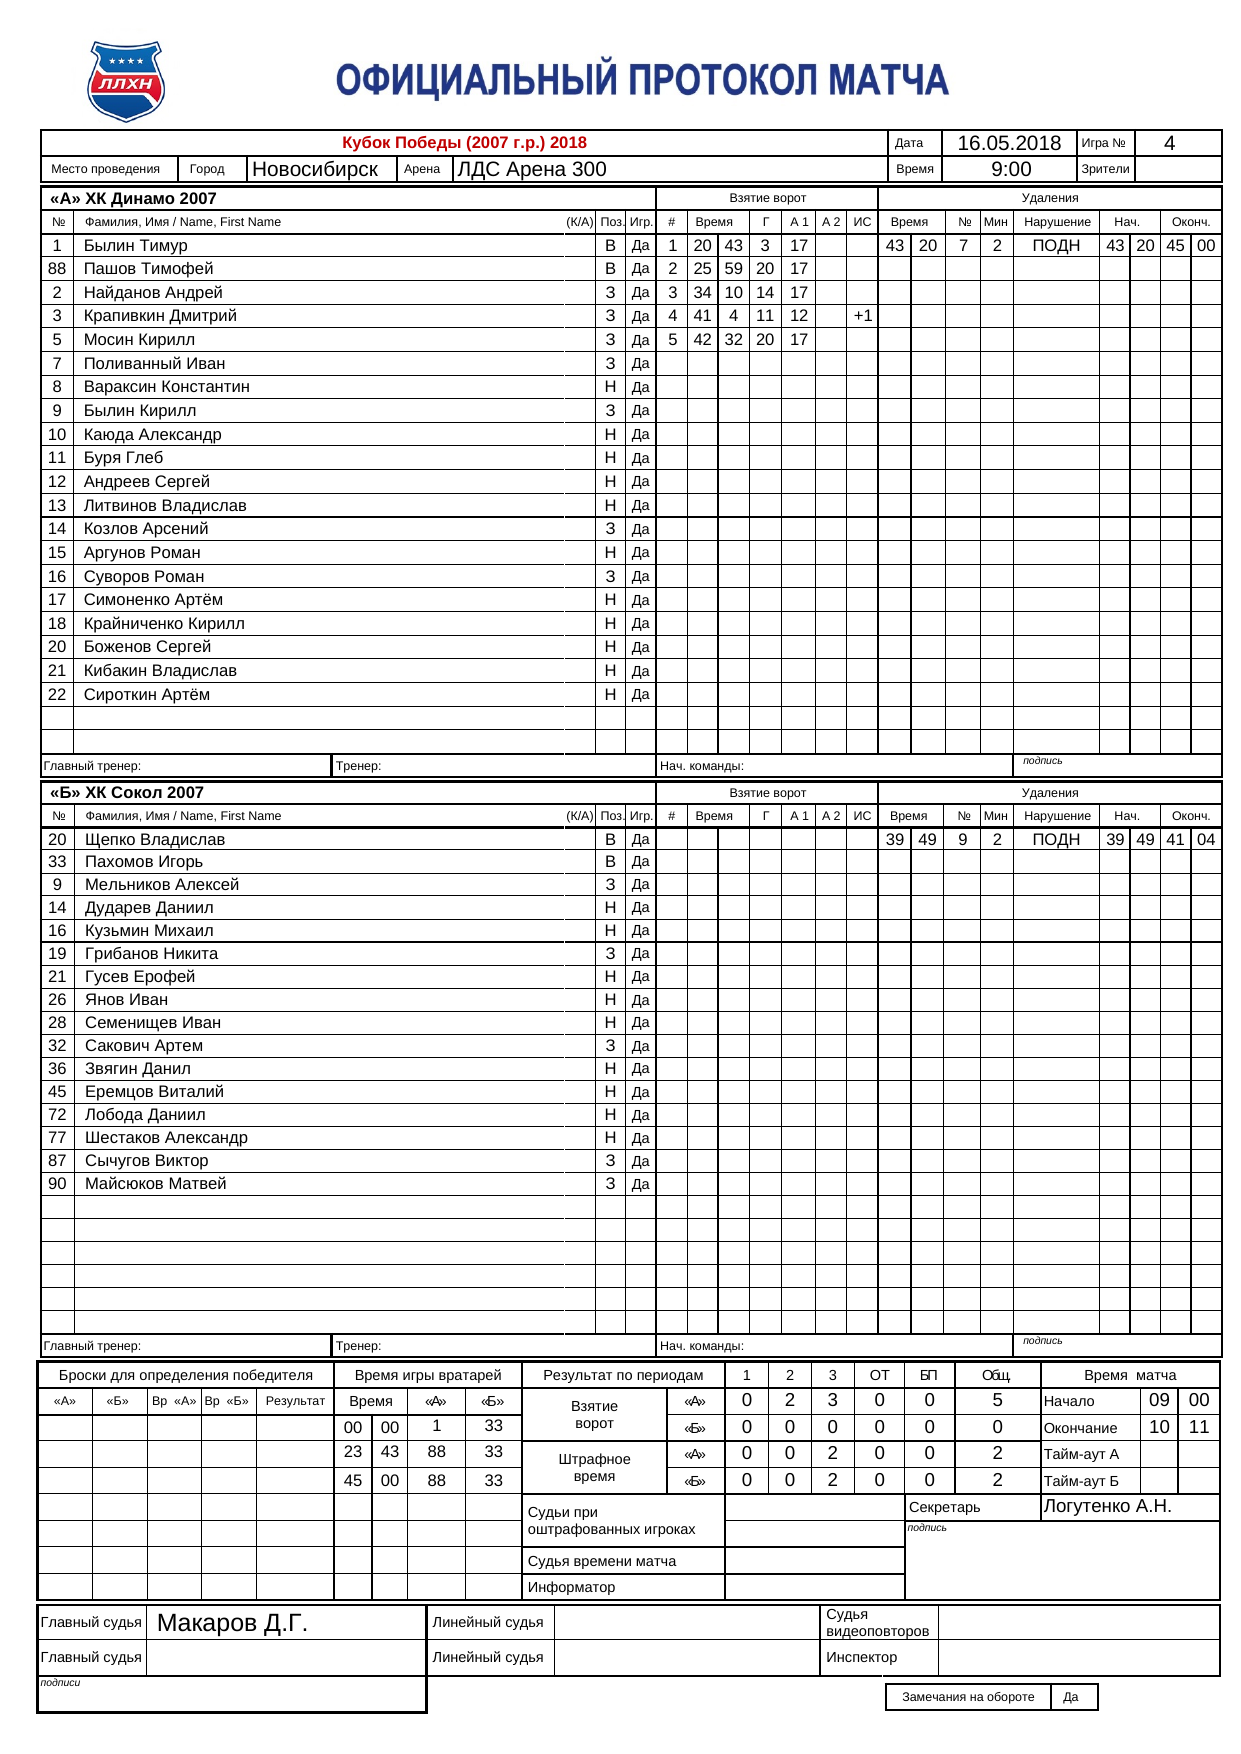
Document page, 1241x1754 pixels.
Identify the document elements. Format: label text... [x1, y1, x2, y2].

table_cell [596, 1288, 625, 1310]
table_cell [816, 1288, 846, 1310]
table_cell [816, 896, 846, 918]
table_cell [750, 612, 781, 634]
table_cell [565, 1058, 595, 1079]
table_cell [1161, 659, 1190, 682]
table_cell [946, 659, 980, 682]
picture [5, 28, 1179, 129]
table_cell Шестаков Александр [75, 1127, 564, 1149]
table_header Взятие ворот [657, 783, 877, 803]
table_cell подпись [1014, 755, 1221, 776]
table_cell Былин Кирилл [74, 399, 564, 422]
table_cell [1161, 1127, 1190, 1149]
table_cell [1100, 1288, 1129, 1310]
table_cell [1192, 1058, 1221, 1079]
table_cell Да [626, 966, 655, 987]
table_cell [726, 1575, 904, 1599]
table_cell [657, 588, 687, 611]
table_cell [202, 1494, 256, 1520]
table_cell [1192, 588, 1221, 611]
table_cell [626, 1219, 655, 1241]
table_cell [1131, 1311, 1160, 1333]
table_cell [1014, 352, 1099, 374]
table_cell [847, 470, 877, 493]
table_cell [782, 874, 815, 895]
table_cell [981, 1012, 1013, 1033]
table_cell 39 [1100, 829, 1129, 849]
table_cell 19 [42, 943, 74, 964]
table_cell [847, 612, 877, 634]
table_cell «Б» [668, 1468, 724, 1493]
table_cell [816, 1265, 846, 1287]
table_cell Секретарь [906, 1495, 1040, 1520]
table_cell Тайм-аут Б [1042, 1468, 1140, 1493]
table_cell [555, 1606, 819, 1639]
table_cell [816, 1012, 846, 1033]
table_cell [202, 1521, 256, 1546]
table_cell 0 [769, 1468, 811, 1493]
table_cell [688, 352, 717, 374]
table_cell [944, 1311, 980, 1333]
table_cell 0 [726, 1468, 768, 1493]
table_cell [879, 874, 910, 895]
table_cell Да [626, 281, 655, 303]
table_cell Вр «Б» [202, 1389, 256, 1413]
table_header Общ. [956, 1363, 1040, 1387]
table_cell [408, 1521, 465, 1546]
table_cell [816, 829, 846, 849]
table_cell [816, 850, 846, 872]
table_cell Фамилия, Имя / Name, First Name [74, 211, 565, 233]
table_cell [879, 1058, 910, 1079]
table_cell Место проведения [42, 157, 177, 181]
table_cell 10 [42, 423, 73, 445]
table_cell [688, 896, 717, 918]
table_cell [565, 966, 595, 987]
table_cell [981, 470, 1013, 493]
table_cell [981, 1311, 1013, 1333]
table_cell 9:00 [943, 157, 1076, 181]
table_cell [1014, 305, 1099, 327]
table_cell [39, 1547, 92, 1573]
table_cell [782, 565, 815, 587]
table_cell [257, 1494, 333, 1520]
table_cell [1192, 399, 1221, 422]
table_cell Да [626, 636, 655, 658]
table_cell Результат [257, 1389, 333, 1413]
table_cell Н [596, 588, 625, 611]
table_cell [1100, 1311, 1129, 1333]
table_cell Да [626, 470, 655, 493]
table_cell [981, 281, 1013, 303]
table_cell Да [626, 989, 655, 1011]
table_cell [782, 470, 815, 493]
table_cell Кузьмин Михаил [75, 920, 564, 941]
table_cell [879, 1265, 910, 1287]
table_cell [1100, 636, 1129, 658]
table_cell [847, 920, 877, 941]
table_cell [1161, 588, 1190, 611]
table_cell [847, 352, 877, 374]
table_cell 88 [408, 1441, 465, 1467]
table_cell [1131, 423, 1160, 445]
table_cell [408, 1574, 465, 1599]
table_cell [944, 1035, 980, 1057]
table_cell [912, 920, 943, 941]
table_cell [565, 257, 595, 280]
table_cell [688, 565, 717, 587]
table_cell [1014, 399, 1099, 422]
table_cell 0 [905, 1389, 954, 1413]
table_cell [688, 730, 717, 753]
table_header Игра № [1078, 131, 1134, 155]
table_cell 23 [335, 1441, 371, 1467]
table_cell [816, 423, 846, 445]
table_cell [1100, 874, 1129, 895]
table_cell [750, 943, 781, 964]
table_cell [782, 1265, 815, 1287]
table_cell [75, 1219, 564, 1241]
table_cell [816, 683, 846, 706]
table_cell [1014, 423, 1099, 445]
table_cell [912, 470, 945, 493]
table_header Время игры вратарей [335, 1363, 521, 1387]
table_cell [657, 683, 687, 706]
table_cell [147, 1640, 425, 1675]
table_cell [750, 850, 781, 872]
table_cell Да [626, 446, 655, 469]
table_cell [816, 989, 846, 1011]
table_cell 36 [42, 1058, 74, 1079]
table_cell Игр. [626, 211, 655, 233]
table_cell [1141, 1468, 1177, 1493]
table_cell [750, 1288, 781, 1310]
table_cell [1131, 1196, 1160, 1218]
table_cell З [596, 399, 625, 422]
table_cell [1014, 1127, 1099, 1149]
table_cell [1131, 588, 1160, 611]
table_cell Время [335, 1389, 407, 1413]
table_cell [1100, 1081, 1129, 1103]
table_cell [847, 707, 877, 729]
table_cell [1100, 1219, 1129, 1241]
table_cell [1014, 989, 1099, 1011]
table_cell [1014, 659, 1099, 682]
table_cell Главный тренер: [42, 1335, 330, 1356]
table_cell «А» [668, 1389, 724, 1413]
table_cell [688, 1173, 717, 1195]
table_cell [1100, 399, 1129, 422]
table_cell [1141, 1441, 1177, 1467]
table_cell [847, 1127, 877, 1149]
table_cell [1100, 1127, 1129, 1149]
table_cell [1192, 470, 1221, 493]
table_cell [879, 1012, 910, 1033]
table_cell Лобода Даниил [75, 1104, 564, 1126]
table_cell [879, 1173, 910, 1195]
table_cell [688, 1012, 717, 1033]
table_cell [466, 1574, 521, 1599]
table_cell Былин Тимур [74, 235, 564, 256]
table_cell [75, 1288, 564, 1310]
table_cell [981, 352, 1013, 374]
table_cell [981, 1173, 1013, 1195]
table_cell [879, 399, 910, 422]
table_cell [879, 588, 910, 611]
table_cell 2 [42, 281, 73, 303]
table_cell [1131, 565, 1160, 587]
table_cell [1100, 470, 1129, 493]
table_cell [657, 636, 687, 658]
table_cell [1161, 920, 1190, 941]
table_cell [879, 989, 910, 1011]
table_cell № [946, 211, 980, 233]
table_cell [1100, 1196, 1129, 1218]
table_cell [750, 896, 781, 918]
table_cell [719, 850, 749, 872]
table_cell [1192, 966, 1221, 987]
table_cell Н [596, 989, 625, 1011]
table_cell [1161, 1035, 1190, 1057]
table_cell [782, 850, 815, 872]
table_cell Окончание [1042, 1415, 1140, 1440]
table_cell [75, 1311, 564, 1333]
table_cell [726, 1495, 904, 1520]
table_cell [1161, 1081, 1190, 1103]
table_cell [750, 966, 781, 987]
table_cell [912, 1311, 943, 1333]
table_cell 59 [719, 257, 749, 280]
table_cell [912, 1035, 943, 1057]
table_cell [565, 943, 595, 964]
table_cell [912, 707, 945, 729]
table_cell [944, 1104, 980, 1126]
table_cell 0 [769, 1415, 811, 1440]
table_cell Вараксин Константин [74, 376, 564, 398]
table_cell Сычугов Виктор [75, 1150, 564, 1172]
table_cell [657, 989, 687, 1011]
table_cell Да [626, 376, 655, 398]
table_cell [1131, 1058, 1160, 1079]
table_cell [719, 1242, 749, 1264]
table_cell [565, 423, 595, 445]
table_cell [657, 1311, 687, 1333]
table_cell 09 [1141, 1389, 1177, 1413]
table_cell А 1 [782, 211, 815, 233]
table_header 4 [1136, 131, 1221, 155]
table_cell [782, 989, 815, 1011]
table_cell 5 [42, 328, 73, 351]
table_header Удаления [879, 783, 1221, 803]
table_cell Андреев Сергей [74, 470, 564, 493]
table_cell «Б» [93, 1389, 147, 1413]
table_cell [816, 636, 846, 658]
table_cell [565, 1150, 595, 1172]
table_cell [1192, 1104, 1221, 1126]
table_cell [657, 1081, 687, 1103]
table_cell Н [596, 659, 625, 682]
table_cell [688, 1311, 717, 1333]
table_cell 1 [42, 235, 73, 256]
table_cell [750, 1127, 781, 1149]
table_cell [202, 1574, 256, 1599]
table_cell 16 [42, 920, 74, 941]
table_cell [816, 874, 846, 895]
table_cell [782, 423, 815, 445]
table_cell [879, 352, 910, 374]
table_cell Тренер: [333, 1335, 655, 1356]
table_cell [981, 1242, 1013, 1264]
table_cell 0 [855, 1415, 904, 1440]
table_cell [1131, 730, 1160, 753]
table_cell 43 [719, 235, 749, 256]
table_cell [847, 376, 877, 398]
table_cell [626, 1265, 655, 1287]
table_cell [946, 588, 980, 611]
table_cell [782, 1173, 815, 1195]
table_cell [981, 683, 1013, 706]
table_cell 0 [726, 1415, 768, 1440]
table_cell [912, 1265, 943, 1287]
table_cell [719, 423, 749, 445]
table_cell [750, 376, 781, 398]
table_cell [565, 305, 595, 327]
table_cell (К/А) [565, 805, 595, 826]
table_cell [750, 565, 781, 587]
table_cell [879, 518, 910, 540]
table_cell [981, 659, 1013, 682]
table_cell 12 [42, 470, 73, 493]
table_cell [750, 659, 781, 682]
table_cell [1100, 1104, 1129, 1126]
table_cell [719, 1104, 749, 1126]
table_cell [565, 376, 595, 398]
table_cell Да [626, 494, 655, 516]
table_cell [750, 1035, 781, 1057]
table_cell 28 [42, 1012, 74, 1033]
table_cell Нач. [1100, 211, 1160, 233]
table_cell [1192, 257, 1221, 280]
table_cell Пашов Тимофей [74, 257, 564, 280]
table_cell [1131, 659, 1160, 682]
table_cell [981, 1265, 1013, 1287]
table_cell [1131, 966, 1160, 987]
table_cell [93, 1521, 147, 1546]
table_cell [1161, 399, 1190, 422]
table_cell 9 [944, 829, 980, 849]
table_cell Да [626, 305, 655, 327]
table_cell Нач. команды: [657, 1335, 1012, 1356]
table_cell [782, 730, 815, 753]
table_cell [816, 1035, 846, 1057]
table_cell Да [626, 257, 655, 280]
table_cell [981, 1104, 1013, 1126]
table_cell [847, 541, 877, 564]
table_cell [596, 1196, 625, 1218]
table_cell подпись [1014, 1335, 1221, 1356]
table_cell [1192, 1196, 1221, 1218]
table_cell 39 [879, 829, 910, 849]
table_cell 10 [1141, 1415, 1177, 1440]
table_cell 41 [1161, 829, 1190, 849]
table_cell [565, 1127, 595, 1149]
table_cell [946, 446, 980, 469]
table_cell [657, 659, 687, 682]
table_cell [1161, 966, 1190, 987]
table_cell [688, 1288, 717, 1310]
table_cell [981, 518, 1013, 540]
table_cell 20 [1131, 235, 1160, 256]
table_cell [1161, 730, 1190, 753]
table_cell Н [596, 612, 625, 634]
table_cell [981, 966, 1013, 987]
table_cell Тренер: [333, 755, 655, 776]
table_cell Да [626, 328, 655, 351]
table_cell [1192, 1265, 1221, 1287]
table_cell [688, 707, 717, 729]
table_cell Майсюков Матвей [75, 1173, 564, 1195]
table_cell [1161, 257, 1190, 280]
table_cell [912, 352, 945, 374]
table_cell 8 [42, 376, 73, 398]
table_cell [879, 376, 910, 398]
table_cell [39, 1468, 92, 1493]
table_cell (К/А) [565, 211, 595, 233]
table_cell [879, 1196, 910, 1218]
table_cell [883, 1677, 1220, 1681]
table_cell [816, 257, 846, 280]
table_cell Щепко Владислав [75, 829, 564, 849]
table_cell 42 [688, 328, 717, 351]
table_cell [1014, 1104, 1099, 1126]
table_cell [39, 1441, 92, 1467]
table_cell [944, 1081, 980, 1103]
table_cell [750, 494, 781, 516]
table_cell [981, 446, 1013, 469]
table_cell [719, 1311, 749, 1333]
table_cell Линейный судья [428, 1606, 554, 1639]
table_cell Звягин Данил [75, 1058, 564, 1079]
table_cell [1192, 683, 1221, 706]
table_cell [1014, 730, 1099, 753]
table_cell [782, 707, 815, 729]
table_cell Да [626, 1058, 655, 1079]
table_cell Главный судья [39, 1640, 146, 1675]
table_cell [657, 518, 687, 540]
table_cell [688, 683, 717, 706]
table_cell 0 [855, 1468, 904, 1493]
table_cell [1161, 1012, 1190, 1033]
table_cell [565, 494, 595, 516]
table_cell [750, 1081, 781, 1103]
table_cell [719, 1219, 749, 1241]
table_cell [912, 1104, 943, 1126]
table_cell [1192, 494, 1221, 516]
table_cell [944, 896, 980, 918]
table_cell [1131, 989, 1160, 1011]
table_cell [816, 376, 846, 398]
table_cell [1100, 707, 1129, 729]
table_cell ЛДС Арена 300 [454, 157, 887, 181]
table_cell [1192, 1035, 1221, 1057]
table_cell 3 [812, 1389, 854, 1413]
table_header Да [1052, 1685, 1097, 1709]
table_cell 18 [42, 612, 73, 634]
table_cell [1100, 352, 1129, 374]
table_cell [688, 920, 717, 941]
table_cell Да [626, 541, 655, 564]
table_cell [657, 1104, 687, 1126]
table_cell 3 [657, 281, 687, 303]
table_cell [1161, 1265, 1190, 1287]
table_cell [879, 636, 910, 658]
table_cell [816, 943, 846, 964]
table_header Дата [889, 131, 941, 155]
table_cell [946, 636, 980, 658]
table_cell Зрители [1078, 157, 1134, 181]
table_cell [1161, 518, 1190, 540]
table_header ОТ [855, 1363, 904, 1387]
table_cell 20 [42, 636, 73, 658]
table_cell ИС [847, 805, 877, 826]
table_cell [981, 328, 1013, 351]
table_cell Н [596, 1058, 625, 1079]
table_cell [879, 707, 910, 729]
table_cell [782, 399, 815, 422]
table_cell [912, 281, 945, 303]
table_cell [946, 565, 980, 587]
table_cell [565, 470, 595, 493]
table_cell [1100, 541, 1129, 564]
table_cell [750, 1150, 781, 1172]
table_cell [879, 1219, 910, 1241]
table_cell 15 [42, 541, 73, 564]
table_cell [944, 1127, 980, 1149]
table_cell [657, 1012, 687, 1033]
table_cell Судьи при оштрафованных игроках [523, 1495, 724, 1546]
table_cell Мосин Кирилл [74, 328, 564, 351]
table_cell 0 [956, 1415, 1040, 1440]
table_cell [719, 989, 749, 1011]
table_cell [981, 376, 1013, 398]
table_cell [657, 376, 687, 398]
table_cell З [596, 328, 625, 351]
table_cell Да [626, 943, 655, 964]
table_cell [148, 1494, 201, 1520]
table_cell [750, 989, 781, 1011]
table_cell [688, 446, 717, 469]
table_cell [816, 1219, 846, 1241]
table_cell [1192, 896, 1221, 918]
table_cell [1099, 1682, 1220, 1711]
table_cell 00 [1192, 235, 1221, 256]
table_cell [565, 1265, 595, 1287]
table_cell [657, 920, 687, 941]
table_cell [946, 612, 980, 634]
table_cell [782, 1311, 815, 1333]
table_cell [944, 1265, 980, 1287]
table_cell [75, 1242, 564, 1264]
table_cell [1192, 707, 1221, 729]
table_cell 16 [42, 565, 73, 587]
table_cell [782, 1288, 815, 1310]
table_cell 14 [42, 896, 74, 918]
table_cell [1161, 1219, 1190, 1241]
table_cell [912, 1058, 943, 1079]
table_cell [879, 423, 910, 445]
table_cell 0 [812, 1415, 854, 1440]
table_cell Козлов Арсений [74, 518, 564, 540]
table_cell Информатор [523, 1575, 724, 1599]
table_cell 20 [750, 257, 781, 280]
table_cell [1131, 920, 1160, 941]
table_cell [565, 730, 595, 753]
table_cell [750, 1104, 781, 1126]
table_cell [847, 257, 877, 280]
table_cell [946, 399, 980, 422]
table_cell 88 [408, 1468, 465, 1493]
table_cell [847, 829, 877, 849]
table_cell [847, 1081, 877, 1103]
table_cell [750, 470, 781, 493]
table_cell [1100, 896, 1129, 918]
table_cell [657, 1035, 687, 1057]
table_cell [981, 423, 1013, 445]
table_cell [75, 1265, 564, 1287]
table_cell [688, 1081, 717, 1103]
table_cell [879, 730, 910, 753]
table_cell [816, 399, 846, 422]
table_cell «А» [668, 1442, 724, 1467]
table_cell 21 [42, 659, 73, 682]
table_cell Да [626, 423, 655, 445]
table_cell З [596, 1035, 625, 1057]
table_cell [847, 683, 877, 706]
table_cell [1131, 1035, 1160, 1057]
table_cell [719, 1035, 749, 1057]
table_cell [1131, 470, 1160, 493]
table_cell [688, 874, 717, 895]
table_cell [782, 1104, 815, 1126]
table_cell [565, 1196, 595, 1218]
table_cell [1100, 281, 1129, 303]
table_cell [1179, 1441, 1219, 1467]
table_cell [1131, 1242, 1160, 1264]
table_cell [847, 1035, 877, 1057]
table_cell [1161, 1150, 1190, 1172]
table_cell [847, 1173, 877, 1195]
table_cell [688, 636, 717, 658]
table_cell Да [626, 565, 655, 587]
table_cell 43 [373, 1441, 407, 1467]
table_cell Главный тренер: [42, 755, 330, 776]
table_cell Время [879, 805, 943, 826]
table_cell [657, 730, 687, 753]
table_cell Н [596, 636, 625, 658]
table_cell [944, 943, 980, 964]
table_cell [1100, 565, 1129, 587]
table_cell [782, 1219, 815, 1241]
table_cell [1131, 612, 1160, 634]
table_cell [816, 328, 846, 351]
table_cell [946, 494, 980, 516]
table_cell [912, 423, 945, 445]
table_cell [816, 588, 846, 611]
table_cell [565, 829, 595, 849]
table_cell [1192, 1081, 1221, 1103]
table_cell [847, 966, 877, 987]
table_cell [335, 1521, 371, 1546]
table_cell ПОДН [1014, 829, 1099, 849]
table_cell [719, 659, 749, 682]
table_cell Буря Глеб [74, 446, 564, 469]
table_cell [1161, 850, 1190, 872]
table_cell [782, 683, 815, 706]
table_cell [1014, 541, 1099, 564]
table_cell [565, 920, 595, 941]
table_cell [782, 966, 815, 987]
table_cell [1100, 1242, 1129, 1264]
table_cell З [596, 1150, 625, 1172]
table_cell [466, 1547, 521, 1573]
table_cell [688, 376, 717, 398]
table_cell [565, 612, 595, 634]
table_cell [944, 850, 980, 872]
table_cell Гусев Ерофей [75, 966, 564, 987]
table_cell [657, 612, 687, 634]
table_cell [750, 1058, 781, 1079]
table_cell 17 [782, 281, 815, 303]
table_cell [981, 874, 1013, 895]
table_cell [257, 1547, 333, 1573]
table_cell [847, 423, 877, 445]
table_cell Да [626, 1012, 655, 1033]
table_cell [946, 423, 980, 445]
table_cell [879, 281, 910, 303]
table_cell [981, 730, 1013, 753]
table_cell [688, 1219, 717, 1241]
table_cell [1100, 730, 1129, 753]
table_cell [939, 1640, 1219, 1675]
table_cell [719, 896, 749, 918]
table_cell [39, 1521, 92, 1546]
table_cell [1161, 707, 1190, 729]
table_cell [912, 730, 945, 753]
table_cell 45 [42, 1081, 74, 1103]
table_cell 13 [42, 494, 73, 516]
table_cell [688, 829, 717, 849]
table_cell [750, 829, 781, 849]
table_cell [257, 1521, 333, 1546]
table_cell Г [750, 211, 781, 233]
table_cell [981, 257, 1013, 280]
table_cell [1014, 612, 1099, 634]
table_cell [939, 1606, 1219, 1639]
table_cell 2 [956, 1442, 1040, 1467]
table_cell Да [626, 829, 655, 849]
table_cell [946, 470, 980, 493]
table_cell [148, 1574, 201, 1599]
table_cell [1161, 565, 1190, 587]
table_cell [1192, 352, 1221, 374]
table_cell [1161, 376, 1190, 398]
table_cell [750, 399, 781, 422]
table_cell [657, 874, 687, 895]
table_cell 26 [42, 989, 74, 1011]
table_cell [1100, 257, 1129, 280]
table_cell [565, 1288, 595, 1310]
table_cell [1192, 920, 1221, 941]
table_cell [148, 1441, 201, 1467]
table_cell [912, 305, 945, 327]
table_cell [1131, 636, 1160, 658]
table_cell [1192, 1288, 1221, 1310]
table_cell [816, 1127, 846, 1149]
table_cell [816, 470, 846, 493]
table_cell Время [879, 211, 945, 233]
table_cell 11 [1179, 1415, 1219, 1440]
table_cell [565, 281, 595, 303]
table_cell [750, 423, 781, 445]
table_cell ПОДН [1014, 235, 1099, 256]
table_cell Главный судья [39, 1606, 146, 1639]
table_cell Нарушение [1014, 805, 1099, 826]
table_header 3 [812, 1363, 854, 1387]
table_cell 7 [946, 235, 980, 256]
table_cell [1161, 305, 1190, 327]
table_cell [626, 1288, 655, 1310]
table_cell [1014, 920, 1099, 941]
table_cell [565, 1242, 595, 1264]
table_cell [847, 588, 877, 611]
table_cell [946, 352, 980, 374]
table_cell Да [626, 399, 655, 422]
table_cell [912, 1012, 943, 1033]
table_cell [944, 1219, 980, 1241]
table_cell Симоненко Артём [74, 588, 564, 611]
table_cell 11 [42, 446, 73, 469]
table_cell А 2 [816, 805, 846, 826]
table_cell [782, 1035, 815, 1057]
table_cell Н [596, 1081, 625, 1103]
table_cell [596, 1265, 625, 1287]
table_cell [981, 850, 1013, 872]
table_cell Да [626, 352, 655, 374]
table_cell [719, 829, 749, 849]
table_cell Макаров Д.Г. [147, 1606, 425, 1639]
table_cell [719, 1173, 749, 1195]
table_cell [719, 1265, 749, 1287]
table_cell 3 [42, 305, 73, 327]
table_cell [1014, 1196, 1099, 1218]
table_cell [750, 707, 781, 729]
table_cell Да [626, 588, 655, 611]
table_cell [1136, 157, 1221, 181]
table_cell [1161, 281, 1190, 303]
table_cell [879, 1104, 910, 1126]
table_cell 0 [855, 1442, 904, 1467]
table_cell [74, 730, 564, 753]
table_cell Да [626, 1081, 655, 1103]
table_cell 72 [42, 1104, 74, 1126]
table_cell [688, 518, 717, 540]
table_cell [1131, 1150, 1160, 1172]
table_cell 20 [688, 235, 717, 256]
table_cell [74, 707, 564, 729]
table_cell [1100, 989, 1129, 1011]
table_cell Начало [1042, 1389, 1140, 1413]
table_cell [1161, 423, 1190, 445]
table_cell 2 [956, 1468, 1040, 1493]
table_cell 0 [726, 1389, 768, 1413]
table_cell # [657, 805, 687, 826]
table_cell [657, 966, 687, 987]
table_cell Да [626, 1035, 655, 1057]
table_cell [944, 874, 980, 895]
table_cell [42, 1265, 74, 1287]
table_cell [1131, 494, 1160, 516]
table_cell [912, 966, 943, 987]
table_cell [657, 541, 687, 564]
table_cell [1192, 305, 1221, 327]
table_cell [847, 989, 877, 1011]
table_cell [565, 1081, 595, 1103]
table_cell Грибанов Никита [75, 943, 564, 964]
table_cell 49 [1131, 829, 1160, 849]
table_cell [981, 305, 1013, 327]
table_cell Найданов Андрей [74, 281, 564, 303]
table_cell [879, 494, 910, 516]
table_cell [1161, 446, 1190, 469]
table_cell [782, 446, 815, 469]
table_cell [257, 1468, 333, 1493]
table_cell [565, 399, 595, 422]
table_cell [42, 730, 73, 753]
table_cell [847, 943, 877, 964]
table_cell [719, 966, 749, 987]
table_cell [688, 423, 717, 445]
table_cell [782, 494, 815, 516]
table_cell [946, 305, 980, 327]
table_cell Н [596, 1127, 625, 1149]
table_cell [1192, 850, 1221, 872]
table_cell [1014, 966, 1099, 987]
table_cell [565, 328, 595, 351]
table_cell Крапивкин Дмитрий [74, 305, 564, 327]
table_cell Боженов Сергей [74, 636, 564, 658]
table_cell [565, 989, 595, 1011]
table_cell Янов Иван [75, 989, 564, 1011]
table_cell [257, 1416, 333, 1440]
table_cell [981, 1150, 1013, 1172]
table_cell [1014, 636, 1099, 658]
table_cell [1014, 588, 1099, 611]
table_cell Да [626, 612, 655, 634]
table_cell [944, 989, 980, 1011]
table_cell Да [626, 850, 655, 872]
table_cell [1014, 281, 1099, 303]
table_cell 5 [657, 328, 687, 351]
table_cell [408, 1547, 465, 1573]
table_cell [202, 1441, 256, 1467]
table_cell Город [179, 157, 246, 181]
table_cell В [596, 850, 625, 872]
table_cell [1131, 446, 1160, 469]
table_cell [816, 920, 846, 941]
table_cell Инспектор [821, 1640, 938, 1675]
table_cell [719, 1127, 749, 1149]
table_cell [782, 1127, 815, 1149]
table_cell Н [596, 683, 625, 706]
table_cell Да [626, 1173, 655, 1195]
table_cell [782, 1150, 815, 1172]
table_cell [1131, 399, 1160, 422]
table_cell [719, 943, 749, 964]
table_cell [657, 446, 687, 469]
table_cell Поливанный Иван [74, 352, 564, 374]
table_cell [1161, 470, 1190, 493]
table_cell [565, 541, 595, 564]
table_cell [1131, 1173, 1160, 1195]
table_cell [816, 518, 846, 540]
table_cell [335, 1574, 371, 1599]
table_cell [1131, 281, 1160, 303]
table_cell [1100, 683, 1129, 706]
table_cell [657, 896, 687, 918]
table_cell [912, 1288, 943, 1310]
table_cell [565, 588, 595, 611]
table_cell З [596, 305, 625, 327]
table_cell [1192, 328, 1221, 351]
table_cell [912, 1173, 943, 1195]
table_cell [1131, 1104, 1160, 1126]
table_cell 33 [466, 1441, 521, 1467]
table_cell 0 [769, 1442, 811, 1467]
table_cell [1192, 1219, 1221, 1241]
table_cell [1014, 1311, 1099, 1333]
table_cell [1014, 470, 1099, 493]
table_cell [719, 470, 749, 493]
table_cell [782, 896, 815, 918]
table_cell [719, 376, 749, 398]
table_cell [912, 446, 945, 469]
table_cell [719, 683, 749, 706]
table_cell 3 [750, 235, 781, 256]
table_cell [1014, 376, 1099, 398]
table_cell Н [596, 376, 625, 398]
table_cell «А» [39, 1389, 92, 1413]
table_cell [750, 1311, 781, 1333]
table_cell [408, 1494, 465, 1520]
table_cell Нач. [1100, 805, 1160, 826]
table_cell [981, 1196, 1013, 1218]
table_cell Оконч. [1161, 211, 1221, 233]
table_cell [202, 1416, 256, 1440]
table_cell [912, 612, 945, 634]
table_cell [782, 541, 815, 564]
table_cell З [596, 1173, 625, 1195]
table_cell [1014, 1265, 1099, 1287]
table_cell [981, 707, 1013, 729]
table_cell [93, 1494, 147, 1520]
table_cell 32 [42, 1035, 74, 1057]
table_cell [782, 1058, 815, 1079]
table_cell [1161, 1058, 1190, 1079]
table_cell [565, 874, 595, 895]
table_cell А 1 [782, 805, 815, 826]
table_cell [816, 1150, 846, 1172]
table_cell Сакович Артем [75, 1035, 564, 1057]
table_cell [428, 1677, 882, 1711]
table_cell [719, 636, 749, 658]
table_cell [847, 328, 877, 351]
table_cell Штрафное время [523, 1442, 666, 1493]
table_cell [1161, 683, 1190, 706]
table_cell [847, 850, 877, 872]
table_cell [816, 1104, 846, 1126]
table_cell «А» [408, 1389, 465, 1413]
table_cell [782, 920, 815, 941]
table_cell [688, 541, 717, 564]
table_cell Да [626, 896, 655, 918]
table_cell [1014, 1288, 1099, 1310]
table_cell [719, 1150, 749, 1172]
table_cell [1192, 1150, 1221, 1172]
table_cell 41 [688, 305, 717, 327]
table_cell [1100, 850, 1129, 872]
table_cell 5 [956, 1389, 1040, 1413]
table_header Удаления [879, 188, 1221, 209]
table_cell [1131, 257, 1160, 280]
table_cell [1014, 1242, 1099, 1264]
table_cell [816, 1311, 846, 1333]
table_cell [1100, 943, 1129, 964]
table_cell [596, 1242, 625, 1264]
table_cell [565, 707, 595, 729]
table_cell [816, 235, 846, 256]
table_cell [847, 1058, 877, 1079]
table_cell [626, 1311, 655, 1333]
table_cell [202, 1468, 256, 1493]
table_cell [879, 470, 910, 493]
table_cell [719, 588, 749, 611]
table_cell Кибакин Владислав [74, 659, 564, 682]
table_cell 2 [981, 829, 1013, 849]
table_cell [565, 1173, 595, 1195]
table_cell [1161, 1311, 1190, 1333]
table_cell 17 [782, 235, 815, 256]
table_cell [946, 328, 980, 351]
table_cell [93, 1574, 147, 1599]
table_cell [981, 1127, 1013, 1149]
table_cell [816, 1081, 846, 1103]
table_cell 88 [42, 257, 73, 280]
table_cell Мин [981, 805, 1013, 826]
table_cell Литвинов Владислав [74, 494, 564, 516]
table_cell [1131, 850, 1160, 872]
table_cell [688, 588, 717, 611]
table_cell [719, 707, 749, 729]
table_cell [1014, 257, 1099, 280]
table_cell [879, 257, 910, 280]
table_cell [373, 1494, 407, 1520]
table_cell Да [626, 874, 655, 895]
table_cell [565, 1035, 595, 1057]
table_cell [750, 1173, 781, 1195]
table_cell [688, 1265, 717, 1287]
table_cell [1131, 1219, 1160, 1241]
table_cell [1100, 305, 1129, 327]
table_cell [1131, 541, 1160, 564]
table_cell 0 [905, 1415, 954, 1440]
table_cell 77 [42, 1127, 74, 1149]
table_cell Сироткин Артём [74, 683, 564, 706]
table_cell [626, 730, 655, 753]
table_cell [1192, 1173, 1221, 1195]
table_cell З [596, 352, 625, 374]
table_cell [1192, 730, 1221, 753]
table_cell [912, 989, 943, 1011]
table_cell З [596, 943, 625, 964]
table_cell [981, 1035, 1013, 1057]
table_cell [847, 494, 877, 516]
table_cell [847, 399, 877, 422]
table_cell [782, 829, 815, 849]
table_cell [981, 896, 1013, 918]
table_cell [1131, 1265, 1160, 1287]
table_cell [1100, 612, 1129, 634]
table_cell Логутенко А.Н. [1042, 1495, 1219, 1520]
table_cell 34 [688, 281, 717, 303]
table_cell [782, 352, 815, 374]
table_cell [42, 1196, 74, 1218]
table_cell [912, 683, 945, 706]
table_cell [726, 1548, 904, 1573]
table_cell [565, 352, 595, 374]
table_cell 45 [1161, 235, 1190, 256]
table_cell подпись [906, 1522, 1219, 1599]
table_cell [782, 1196, 815, 1218]
table_cell [1131, 305, 1160, 327]
table_cell [657, 707, 687, 729]
table_cell Судья видеоповторов [821, 1606, 938, 1639]
table_cell [879, 850, 910, 872]
table_cell Н [596, 966, 625, 987]
table_cell [847, 518, 877, 540]
table_cell [688, 659, 717, 682]
table_cell [944, 966, 980, 987]
table_cell [912, 1081, 943, 1103]
table_cell [719, 1012, 749, 1033]
table_cell 43 [879, 235, 910, 256]
table_cell 10 [719, 281, 749, 303]
table_cell 0 [905, 1468, 954, 1493]
table_cell Тайм-аут А [1042, 1441, 1140, 1467]
table_cell [1192, 636, 1221, 658]
table_cell [847, 636, 877, 658]
table_cell [1131, 1127, 1160, 1149]
table_cell [466, 1494, 521, 1520]
table_cell [1100, 518, 1129, 540]
table_cell [944, 1058, 980, 1079]
table_cell 0 [905, 1442, 954, 1467]
table_cell [912, 494, 945, 516]
table_header «Б» ХК Сокол 2007 [42, 783, 655, 803]
table_cell [847, 1219, 877, 1241]
table_cell [1192, 874, 1221, 895]
table_cell Линейный судья [428, 1640, 554, 1675]
table_cell [719, 446, 749, 469]
table_cell [39, 1416, 92, 1440]
table_cell [688, 989, 717, 1011]
table_cell [1192, 1012, 1221, 1033]
table_cell [879, 565, 910, 587]
table_cell [847, 1150, 877, 1172]
table_cell [565, 850, 595, 872]
table_cell 20 [42, 829, 74, 849]
table_cell [912, 399, 945, 422]
table_cell [879, 683, 910, 706]
table_cell [981, 1219, 1013, 1241]
table_cell [816, 352, 846, 374]
table_cell [1100, 446, 1129, 469]
table_cell [912, 541, 945, 564]
table_cell 00 [335, 1416, 371, 1440]
table_cell Да [626, 1104, 655, 1126]
table_cell З [596, 281, 625, 303]
table_cell 90 [42, 1173, 74, 1195]
table_cell [912, 376, 945, 398]
table_cell 1 [657, 235, 687, 256]
table_cell [944, 1196, 980, 1218]
table_cell [688, 1242, 717, 1264]
table_cell З [596, 874, 625, 895]
table_cell [782, 636, 815, 658]
table_cell +1 [847, 305, 877, 327]
table_cell Взятие ворот [523, 1389, 666, 1440]
table_cell [657, 1127, 687, 1149]
table_cell [1100, 659, 1129, 682]
table_cell [879, 966, 910, 987]
table_cell [596, 730, 625, 753]
table_cell [1131, 683, 1160, 706]
table_cell [596, 1219, 625, 1241]
table_header Кубок Победы (2007 г.р.) 2018 [42, 131, 887, 155]
table_cell [1192, 1127, 1221, 1149]
table_cell [847, 565, 877, 587]
table_header 16.05.2018 [943, 131, 1076, 155]
table_cell [1014, 565, 1099, 587]
table_cell Г [750, 805, 781, 826]
table_cell [912, 588, 945, 611]
table_cell [1014, 494, 1099, 516]
table_cell З [596, 565, 625, 587]
table_cell [1161, 943, 1190, 964]
table_header Замечания на обороте [887, 1685, 1050, 1709]
table_cell [981, 1288, 1013, 1310]
table_cell [39, 1574, 92, 1599]
table_cell [879, 612, 910, 634]
table_cell [782, 518, 815, 540]
table_cell [657, 829, 687, 849]
table_cell Нарушение [1014, 211, 1099, 233]
table_cell [1014, 683, 1099, 706]
table_cell [719, 874, 749, 895]
table_cell [688, 943, 717, 964]
table_cell [657, 494, 687, 516]
table_cell [202, 1547, 256, 1573]
table_cell 14 [750, 281, 781, 303]
table_cell [1131, 1081, 1160, 1103]
table_cell [1014, 518, 1099, 540]
table_cell [816, 1058, 846, 1079]
table_cell Время [688, 211, 749, 233]
table_cell [596, 1311, 625, 1333]
table_cell 00 [1179, 1389, 1219, 1413]
table_cell [946, 730, 980, 753]
table_cell [847, 281, 877, 303]
table_cell [750, 874, 781, 895]
table_cell [750, 1265, 781, 1287]
table_cell 11 [750, 305, 781, 327]
table_cell [688, 399, 717, 422]
table_cell [726, 1521, 904, 1546]
table_cell [335, 1547, 371, 1573]
table_cell Оконч. [1161, 805, 1221, 826]
table_cell [981, 612, 1013, 634]
table_cell [1100, 494, 1129, 516]
table_cell [879, 1150, 910, 1172]
table_cell [719, 920, 749, 941]
table_cell [912, 896, 943, 918]
table_cell [750, 920, 781, 941]
table_cell ИС [847, 211, 877, 233]
table_cell [816, 1242, 846, 1264]
table_cell [1161, 1196, 1190, 1218]
table_cell # [657, 211, 687, 233]
table_cell [847, 446, 877, 469]
table_cell [719, 730, 749, 753]
table_cell [719, 1081, 749, 1103]
table_cell Да [626, 920, 655, 941]
table_cell [981, 565, 1013, 587]
table_cell [1161, 494, 1190, 516]
table_cell [565, 1311, 595, 1333]
table_cell Мельников Алексей [75, 874, 564, 895]
table_cell [1100, 376, 1129, 398]
table_cell [1131, 352, 1160, 374]
table_cell [626, 707, 655, 729]
table_cell [565, 1219, 595, 1241]
table_cell [657, 1288, 687, 1310]
table_cell [879, 446, 910, 469]
table_cell [750, 541, 781, 564]
table_cell [1014, 1173, 1099, 1195]
table_cell [1161, 1104, 1190, 1126]
table_cell [1192, 565, 1221, 587]
table_cell [912, 659, 945, 682]
table_cell [688, 850, 717, 872]
table_cell [816, 1173, 846, 1195]
table_cell Н [596, 920, 625, 941]
table_cell [782, 659, 815, 682]
table_cell Мин [981, 211, 1013, 233]
table_cell 00 [373, 1468, 407, 1493]
table_cell Да [626, 518, 655, 540]
table_cell 2 [812, 1442, 854, 1467]
table_cell [879, 896, 910, 918]
table_cell [688, 494, 717, 516]
table_cell [1161, 636, 1190, 658]
table_cell [1161, 1242, 1190, 1264]
table_cell Н [596, 470, 625, 493]
table_cell [847, 1311, 877, 1333]
table_cell [912, 874, 943, 895]
table_cell [719, 1058, 749, 1079]
table_cell 2 [981, 235, 1013, 256]
table_cell 25 [688, 257, 717, 280]
table_cell [847, 1242, 877, 1264]
table_cell [946, 257, 980, 280]
table_cell З [596, 518, 625, 540]
table_cell [912, 850, 943, 872]
table_cell В [596, 257, 625, 280]
table_cell Крайниченко Кирилл [74, 612, 564, 634]
table_cell [816, 966, 846, 987]
table_cell [1192, 943, 1221, 964]
table_cell [981, 1081, 1013, 1103]
table_cell [1014, 328, 1099, 351]
table_cell [93, 1547, 147, 1573]
table_cell [719, 1196, 749, 1218]
table_cell [1014, 874, 1099, 895]
table_cell [750, 1012, 781, 1033]
table_cell [42, 1219, 74, 1241]
table_cell [1161, 896, 1190, 918]
table_cell [657, 943, 687, 964]
table_cell [912, 1196, 943, 1218]
table_cell [688, 470, 717, 493]
table_cell Новосибирск [248, 157, 396, 181]
table_cell [847, 874, 877, 895]
table_cell Аргунов Роман [74, 541, 564, 564]
table_cell [42, 1288, 74, 1310]
table_cell [879, 1035, 910, 1057]
table_cell [719, 352, 749, 374]
table_cell [946, 683, 980, 706]
table_cell [782, 943, 815, 964]
table_cell Фамилия, Имя / Name, First Name [75, 805, 565, 826]
table_cell [688, 1104, 717, 1126]
table_cell [1161, 328, 1190, 351]
table_cell [879, 328, 910, 351]
table_cell [466, 1521, 521, 1546]
table_cell 17 [42, 588, 73, 611]
table_cell [657, 1173, 687, 1195]
table_cell [879, 1288, 910, 1310]
table_cell [688, 612, 717, 634]
table_cell [42, 1311, 74, 1333]
table_cell [719, 399, 749, 422]
table_cell 04 [1192, 829, 1221, 849]
table_cell 14 [42, 518, 73, 540]
table_cell [1131, 376, 1160, 398]
table_cell 4 [719, 305, 749, 327]
table_cell [1192, 1242, 1221, 1264]
table_cell 00 [373, 1416, 407, 1440]
table_cell [719, 565, 749, 587]
table_cell А 2 [816, 211, 846, 233]
table_cell 21 [42, 966, 74, 987]
table_cell [912, 1219, 943, 1241]
table_cell [719, 494, 749, 516]
table_cell [879, 1242, 910, 1264]
table_cell [847, 1196, 877, 1218]
table_cell [816, 730, 846, 753]
table_cell 20 [912, 235, 945, 256]
table_cell [1014, 1012, 1099, 1033]
table_cell [719, 541, 749, 564]
table_cell 49 [912, 829, 943, 849]
table_cell [879, 659, 910, 682]
table_cell [626, 1196, 655, 1218]
table_cell [148, 1547, 201, 1573]
table_cell [565, 1104, 595, 1126]
table_cell [1192, 518, 1221, 540]
table_cell [626, 1242, 655, 1264]
table_cell [946, 518, 980, 540]
table_cell [565, 235, 595, 256]
table_cell [981, 1058, 1013, 1079]
table_cell [879, 1081, 910, 1103]
table_cell [657, 1058, 687, 1079]
table_cell [657, 1242, 687, 1264]
table_cell Арена [398, 157, 452, 181]
table_cell [1100, 920, 1129, 941]
table_cell [1192, 612, 1221, 634]
table_cell [847, 730, 877, 753]
table_cell 22 [42, 683, 73, 706]
table_cell [1131, 874, 1160, 895]
table_cell Дударев Даниил [75, 896, 564, 918]
table_cell [946, 281, 980, 303]
table_cell [912, 328, 945, 351]
table_cell 0 [855, 1389, 904, 1413]
table_cell [879, 920, 910, 941]
table_cell [39, 1494, 92, 1520]
table_cell [1014, 850, 1099, 872]
table_cell Н [596, 494, 625, 516]
table_cell [565, 1012, 595, 1033]
table_cell [42, 1242, 74, 1264]
table_cell [1100, 1058, 1129, 1079]
table_cell [688, 1150, 717, 1172]
table_cell [719, 518, 749, 540]
table_cell [1192, 659, 1221, 682]
table_cell Пахомов Игорь [75, 850, 564, 872]
table_cell [42, 707, 73, 729]
table_cell [1131, 896, 1160, 918]
table_cell [1014, 1150, 1099, 1172]
table_cell [912, 565, 945, 587]
table_cell [750, 588, 781, 611]
table_cell [816, 446, 846, 469]
table_cell [335, 1494, 371, 1520]
table_cell Н [596, 541, 625, 564]
table_cell [946, 376, 980, 398]
table_cell подписи [39, 1677, 425, 1711]
table_cell [657, 850, 687, 872]
table_cell [981, 541, 1013, 564]
table_header БП [905, 1363, 954, 1387]
table_cell Нач. команды: [657, 755, 1012, 776]
table_cell [688, 1127, 717, 1149]
table_cell [1131, 1288, 1160, 1310]
table_cell Да [626, 235, 655, 256]
table_cell [1014, 1058, 1099, 1079]
table_cell [1014, 943, 1099, 964]
table_cell 9 [42, 874, 74, 895]
table_cell [1161, 612, 1190, 634]
table_cell [782, 376, 815, 398]
table_cell [565, 565, 595, 587]
table_cell Да [626, 659, 655, 682]
table_cell [750, 352, 781, 374]
table_cell [782, 612, 815, 634]
table_cell [657, 565, 687, 587]
table_cell [782, 1081, 815, 1103]
table_cell [944, 1173, 980, 1195]
table_cell Да [626, 1127, 655, 1149]
table_cell [1131, 943, 1160, 964]
table_cell [657, 399, 687, 422]
table_cell «Б» [668, 1415, 724, 1440]
table_cell [257, 1574, 333, 1599]
table_cell 1 [408, 1416, 465, 1440]
table_cell [1014, 1035, 1099, 1057]
table_cell [1192, 1311, 1221, 1333]
table_cell [816, 565, 846, 587]
table_cell [148, 1416, 201, 1440]
table_cell [1100, 1035, 1129, 1057]
table_cell 43 [1100, 235, 1129, 256]
table_cell [912, 257, 945, 280]
table_cell [657, 1265, 687, 1287]
table_cell [782, 588, 815, 611]
table_cell [847, 1265, 877, 1287]
table_cell [1014, 707, 1099, 729]
table_cell [1131, 328, 1160, 351]
table_cell Игр. [626, 805, 655, 826]
table_cell [1014, 446, 1099, 469]
table_cell [1100, 1012, 1129, 1033]
table_cell [912, 636, 945, 658]
table_cell [981, 636, 1013, 658]
table_cell 9 [42, 399, 73, 422]
table_cell [946, 707, 980, 729]
table_cell Н [596, 896, 625, 918]
table_cell 2 [657, 257, 687, 280]
table_cell [373, 1574, 407, 1599]
table_cell [657, 470, 687, 493]
table_cell «Б » [466, 1389, 521, 1413]
table_cell [148, 1521, 201, 1546]
table_cell [750, 636, 781, 658]
table_cell [1100, 423, 1129, 445]
table_cell 20 [750, 328, 781, 351]
table_cell [148, 1468, 201, 1493]
table_cell [847, 659, 877, 682]
table_cell [373, 1547, 407, 1573]
table_cell [912, 1127, 943, 1149]
table_cell [944, 1242, 980, 1264]
table_cell [816, 281, 846, 303]
table_cell [1014, 1081, 1099, 1103]
table_cell 17 [782, 257, 815, 280]
table_cell Да [626, 683, 655, 706]
table_cell [816, 541, 846, 564]
table_cell [1131, 518, 1160, 540]
table_cell [596, 707, 625, 729]
table_cell [816, 707, 846, 729]
table_header Взятие ворот [657, 188, 877, 209]
table_cell Поз. [596, 805, 625, 826]
table_cell [1100, 1265, 1129, 1287]
table_cell [555, 1640, 819, 1675]
table_cell [816, 659, 846, 682]
table_cell Суворов Роман [74, 565, 564, 587]
table_cell [847, 896, 877, 918]
table_cell [719, 612, 749, 634]
table_cell [912, 943, 943, 964]
table_cell Вр «А» [148, 1389, 201, 1413]
table_cell [1192, 376, 1221, 398]
table_cell [912, 1242, 943, 1264]
table_cell [816, 1196, 846, 1218]
table_cell [981, 399, 1013, 422]
table_cell [912, 518, 945, 540]
table_cell [981, 989, 1013, 1011]
table_cell [565, 636, 595, 658]
table_cell 7 [42, 352, 73, 374]
table_cell [1100, 1150, 1129, 1172]
table_cell 12 [782, 305, 815, 327]
table_cell 87 [42, 1150, 74, 1172]
table_cell [782, 1012, 815, 1033]
table_cell [657, 352, 687, 374]
table_cell [565, 659, 595, 682]
table_cell [750, 683, 781, 706]
table_cell [565, 683, 595, 706]
table_cell [750, 1196, 781, 1218]
table_cell [1100, 588, 1129, 611]
table_cell Н [596, 1104, 625, 1126]
table_cell Н [596, 446, 625, 469]
table_cell В [596, 829, 625, 849]
table_header «А» ХК Динамо 2007 [42, 188, 655, 209]
table_cell [75, 1196, 564, 1218]
table_cell [1161, 541, 1190, 564]
table_cell [750, 446, 781, 469]
table_cell [782, 1242, 815, 1264]
table_cell Еремцов Виталий [75, 1081, 564, 1103]
table_cell [1100, 328, 1129, 351]
table_cell [93, 1416, 147, 1440]
table_cell [1014, 896, 1099, 918]
table_cell [1192, 541, 1221, 564]
table_cell [1192, 423, 1221, 445]
table_cell [847, 235, 877, 256]
table_cell Судья времени матча [523, 1548, 724, 1573]
table_cell [565, 446, 595, 469]
table_cell [688, 1058, 717, 1079]
table_cell [1161, 352, 1190, 374]
table_cell 32 [719, 328, 749, 351]
table_cell [688, 1196, 717, 1218]
table_cell 2 [769, 1389, 811, 1413]
table_cell [981, 920, 1013, 941]
table_cell [657, 423, 687, 445]
table_cell В [596, 235, 625, 256]
table_cell 33 [42, 850, 74, 872]
table_cell [93, 1441, 147, 1467]
table_cell [879, 1311, 910, 1333]
table_cell Н [596, 1012, 625, 1033]
table_header Результат по периодам [523, 1363, 724, 1387]
table_cell Н [596, 423, 625, 445]
table_header Броски для определения победителя [39, 1363, 333, 1387]
table_cell [750, 1242, 781, 1264]
table_cell [879, 541, 910, 564]
table_cell [657, 1196, 687, 1218]
table_cell 33 [466, 1468, 521, 1493]
table_cell [847, 1104, 877, 1126]
table_cell [1100, 1173, 1129, 1195]
table_cell [816, 494, 846, 516]
table_cell Поз. [596, 211, 625, 233]
table_cell [1192, 989, 1221, 1011]
table_cell [912, 1150, 943, 1172]
table_cell [1192, 446, 1221, 469]
table_cell 33 [466, 1416, 521, 1440]
table_cell [981, 588, 1013, 611]
table_cell [1100, 966, 1129, 987]
table_cell [847, 1288, 877, 1310]
table_cell 45 [335, 1468, 371, 1493]
table_cell [1192, 281, 1221, 303]
table_cell Время [688, 805, 749, 826]
table_cell [944, 1012, 980, 1033]
table_header 2 [769, 1363, 811, 1387]
table_cell № [42, 211, 73, 233]
table_cell [816, 305, 846, 327]
table_cell 2 [812, 1468, 854, 1493]
table_cell [946, 541, 980, 564]
table_cell [981, 494, 1013, 516]
table_cell [847, 1012, 877, 1033]
table_cell [565, 518, 595, 540]
table_cell [1161, 1288, 1190, 1310]
table_cell [93, 1468, 147, 1493]
table_cell [688, 966, 717, 987]
table_cell [1014, 1219, 1099, 1241]
table_header Время матча [1042, 1363, 1219, 1387]
table_cell [750, 518, 781, 540]
table_cell 17 [782, 328, 815, 351]
table_cell № [42, 805, 74, 826]
table_cell [565, 896, 595, 918]
table_cell [657, 1219, 687, 1241]
table_cell [1131, 707, 1160, 729]
table_header 1 [726, 1363, 768, 1387]
table_cell [1161, 989, 1190, 1011]
table_cell [688, 1035, 717, 1057]
table_cell [981, 943, 1013, 964]
table_cell [879, 1127, 910, 1149]
table_cell Семенищев Иван [75, 1012, 564, 1033]
table_cell [373, 1521, 407, 1546]
table_cell [750, 1219, 781, 1241]
table_cell Каюда Александр [74, 423, 564, 445]
table_cell [719, 1288, 749, 1310]
table_cell [1161, 1173, 1190, 1195]
table_cell [879, 943, 910, 964]
table_cell [1179, 1468, 1219, 1493]
table_cell [1161, 874, 1190, 895]
table_cell [944, 1150, 980, 1172]
table_cell [879, 305, 910, 327]
table_cell № [944, 805, 980, 826]
table_cell [657, 1150, 687, 1172]
table_cell [944, 1288, 980, 1310]
table_cell Да [626, 1150, 655, 1172]
table_cell [750, 730, 781, 753]
table_cell [1131, 1012, 1160, 1033]
table_cell 0 [726, 1442, 768, 1467]
table_cell [816, 612, 846, 634]
table_cell [944, 920, 980, 941]
table_cell [257, 1441, 333, 1467]
table_cell Время [889, 157, 941, 181]
table_cell 4 [657, 305, 687, 327]
